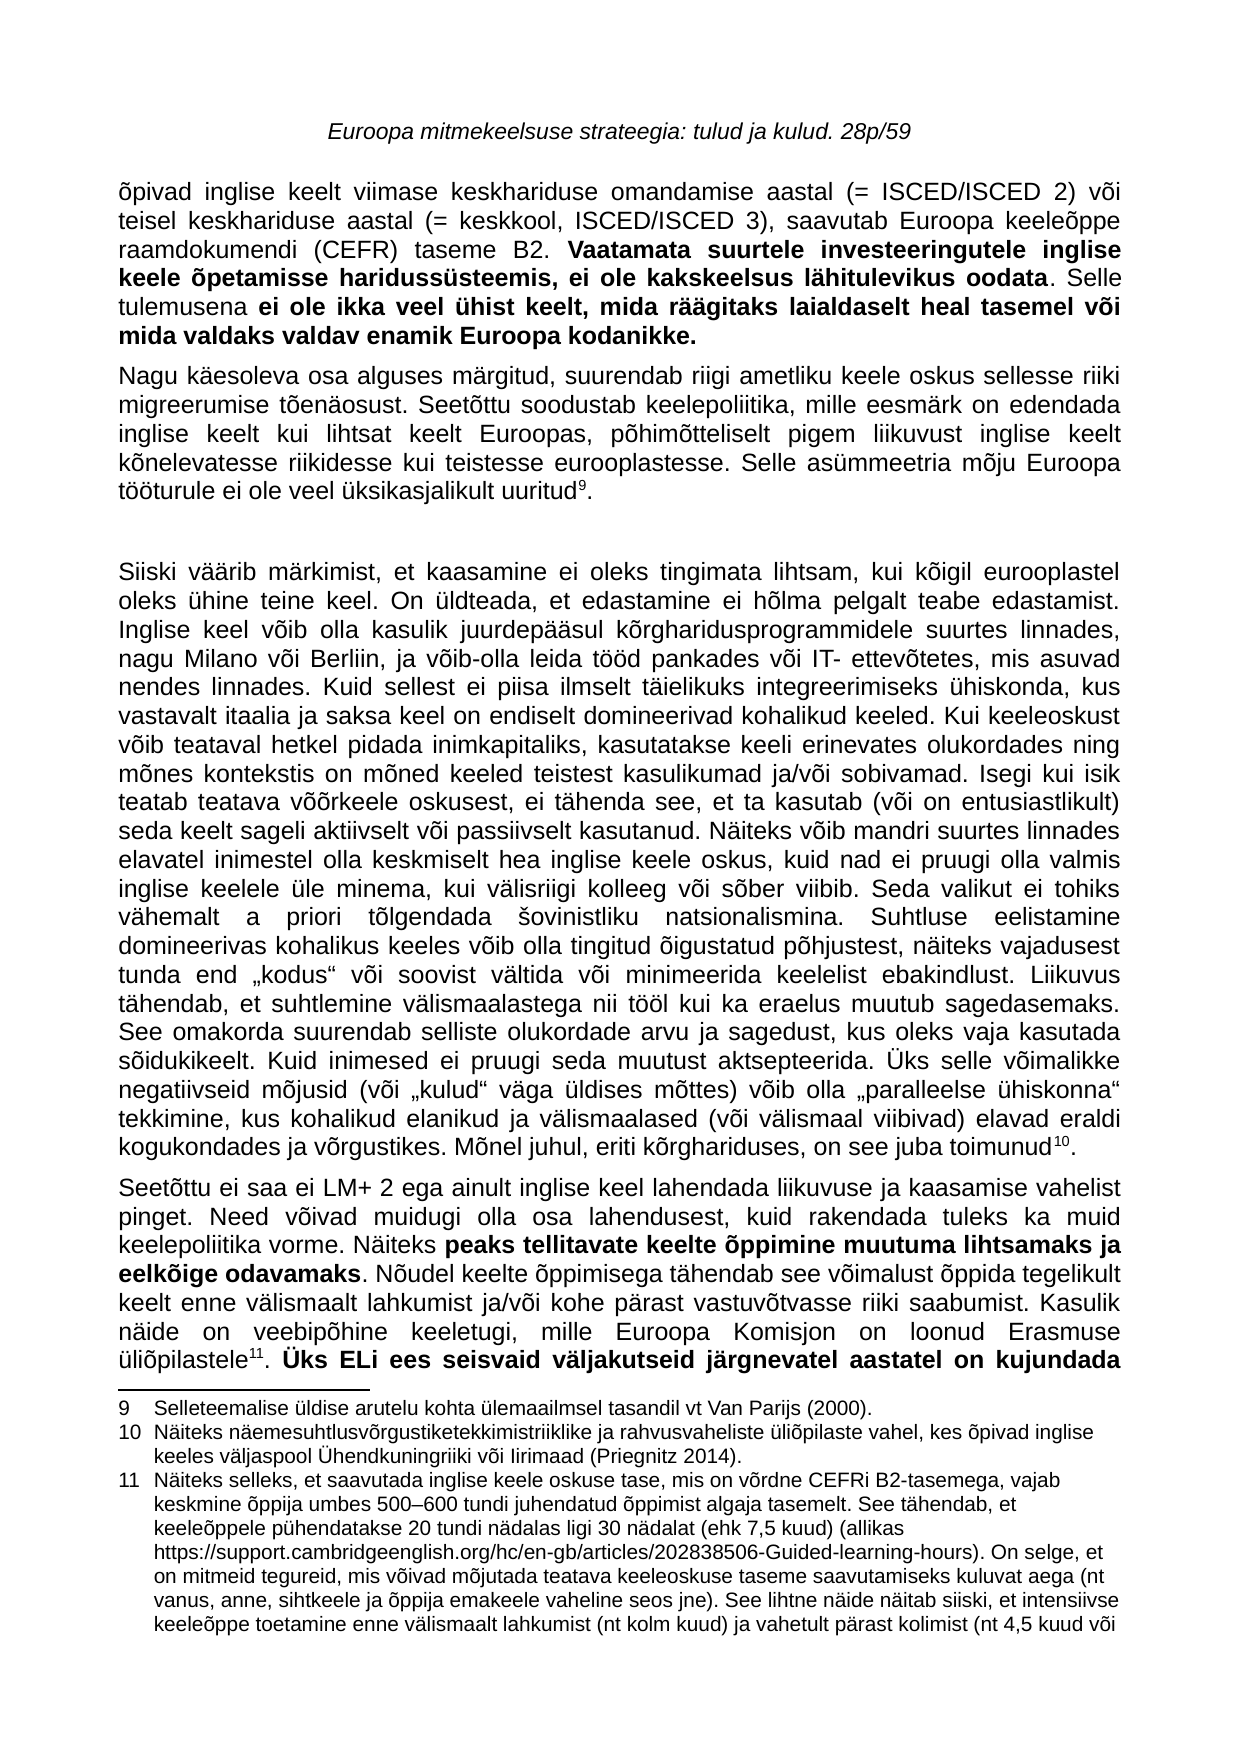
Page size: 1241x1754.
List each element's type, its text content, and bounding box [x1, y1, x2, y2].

text Selleteemalise üldise arutelu kohta ülemaailmsel tasandil vt Van Parijs (2000). [118, 1396, 1122, 1420]
text Näiteks näemesuhtlusvõrgustiketekkimistriiklike ja rahvusvaheliste üliõpilaste vahel, kes õpivad inglise keeles väljaspool Ühendkuningriiki või Iirimaad (Priegnitz 2014). [118, 1420, 1122, 1468]
text Seetõttu ei saa ei LM+ 2 ega ainult inglise keel lahendada liikuvuse ja kaasamise vahelist pinget. Need võivad muidugi olla osa lahendusest, kuid rakendada tuleks ka muid keelepoliitika vorme. Näiteks peaks tellitavate keelte õppimine muutuma lihtsamaks ja eelkõige odavamaks. Nõudel keelte õppimisega tähendab see võimalust õppida tegelikult keelt enne välismaalt lahkumist ja/või kohe pärast vastuvõtvasse riiki saabumist. Kasulik näide on veebipõhine keeletugi, mille Euroopa Komisjon on loonud Erasmuse üliõpilastele. Üks ELi ees seisvaid väljakutseid järgnevatel aastatel on kujundada [118, 1173, 1122, 1374]
text Nagu käesoleva osa alguses märgitud, suurendab riigi ametliku keele oskus sellesse riiki migreerumise tõenäosust. Seetõttu soodustab keelepoliitika, mille eesmärk on edendada inglise keelt kui lihtsat keelt Euroopas, põhimõtteliselt pigem liikuvust inglise keelt kõnelevatesse riikidesse kui teistesse eurooplastesse. Selle asümmeetria mõju Euroopa tööturule ei ole veel üksikasjalikult uuritud. [118, 361, 1122, 505]
text Näiteks selleks, et saavutada inglise keele oskuse tase, mis on võrdne CEFRi B2-tasemega, vajab keskmine õppija umbes 500–600 tundi juhendatud õppimist algaja tasemelt. See tähendab, et keeleõppele pühendatakse 20 tundi nädalas ligi 30 nädalat (ehk 7,5 kuud) (allikas https://support.cambridgeenglish.org/hc/en-gb/articles/202838506-Guided-learning-hours). On selge, et on mitmeid tegureid, mis võivad mõjutada teatava keeleoskuse taseme saavutamiseks kuluvat aega (nt vanus, anne, sihtkeele ja õppija emakeele vaheline seos jne). See lihtne näide näitab siiski, et intensiivse keeleõppe toetamine enne välismaalt lahkumist (nt kolm kuud) ja vahetult pärast kolimist (nt 4,5 kuud või [118, 1468, 1122, 1636]
text õpivad inglise keelt viimase keskhariduse omandamise aastal (= ISCED/ISCED 2) või teisel keskhariduse aastal (= keskkool, ISCED/ISCED 3), saavutab Euroopa keeleõppe raamdokumendi (CEFR) taseme B2. Vaatamata suurtele investeeringutele inglise keele õpetamisse haridussüsteemis, ei ole kakskeelsus lähitulevikus oodata. Selle tulemusena ei ole ikka veel ühist keelt, mida räägitaks laialdaselt heal tasemel või mida valdaks valdav enamik Euroopa kodanikke. [118, 177, 1122, 349]
text Siiski väärib märkimist, et kaasamine ei oleks tingimata lihtsam, kui kõigil eurooplastel oleks ühine teine keel. On üldteada, et edastamine ei hõlma pelgalt teabe edastamist. Inglise keel võib olla kasulik juurdepääsul kõrgharidusprogrammidele suurtes linnades, nagu Milano või Berliin, ja võib-olla leida tööd pankades või IT- ettevõtetes, mis asuvad nendes linnades. Kuid sellest ei piisa ilmselt täielikuks integreerimiseks ühiskonda, kus vastavalt itaalia ja saksa keel on endiselt domineerivad kohalikud keeled. Kui keeleoskust võib teataval hetkel pidada inimkapitaliks, kasutatakse keeli erinevates olukordades ning mõnes kontekstis on mõned keeled teistest kasulikumad ja/või sobivamad. Isegi kui isik teatab teatava võõrkeele oskusest, ei tähenda see, et ta kasutab (või on entusiastlikult) seda keelt sageli aktiivselt või passiivselt kasutanud. Näiteks võib mandri suurtes linnades elavatel inimestel olla keskmiselt hea inglise keele oskus, kuid nad ei pruugi olla valmis inglise keelele üle minema, kui välisriigi kolleeg või sõber viibib. Seda valikut ei tohiks vähemalt a priori tõlgendada šovinistliku natsionalismina. Suhtluse eelistamine domineerivas kohalikus keeles võib olla tingitud õigustatud põhjustest, näiteks vajadusest tunda end „kodus“ või soovist vältida või minimeerida keelelist ebakindlust. Liikuvus tähendab, et suhtlemine välismaalastega nii tööl kui ka eraelus muutub sagedasemaks. See omakorda suurendab selliste olukordade arvu ja sagedust, kus oleks vaja kasutada sõidukikeelt. Kuid inimesed ei pruugi seda muutust aktsepteerida. Üks selle võimalikke negatiivseid mõjusid (või „kulud“ väga üldises mõttes) võib olla „paralleelse ühiskonna“ tekkimine, kus kohalikud elanikud ja välismaalased (või välismaal viibivad) elavad eraldi kogukondades ja võrgustikes. Mõnel juhul, eriti kõrghariduses, on see juba toimunud. [118, 557, 1122, 1161]
